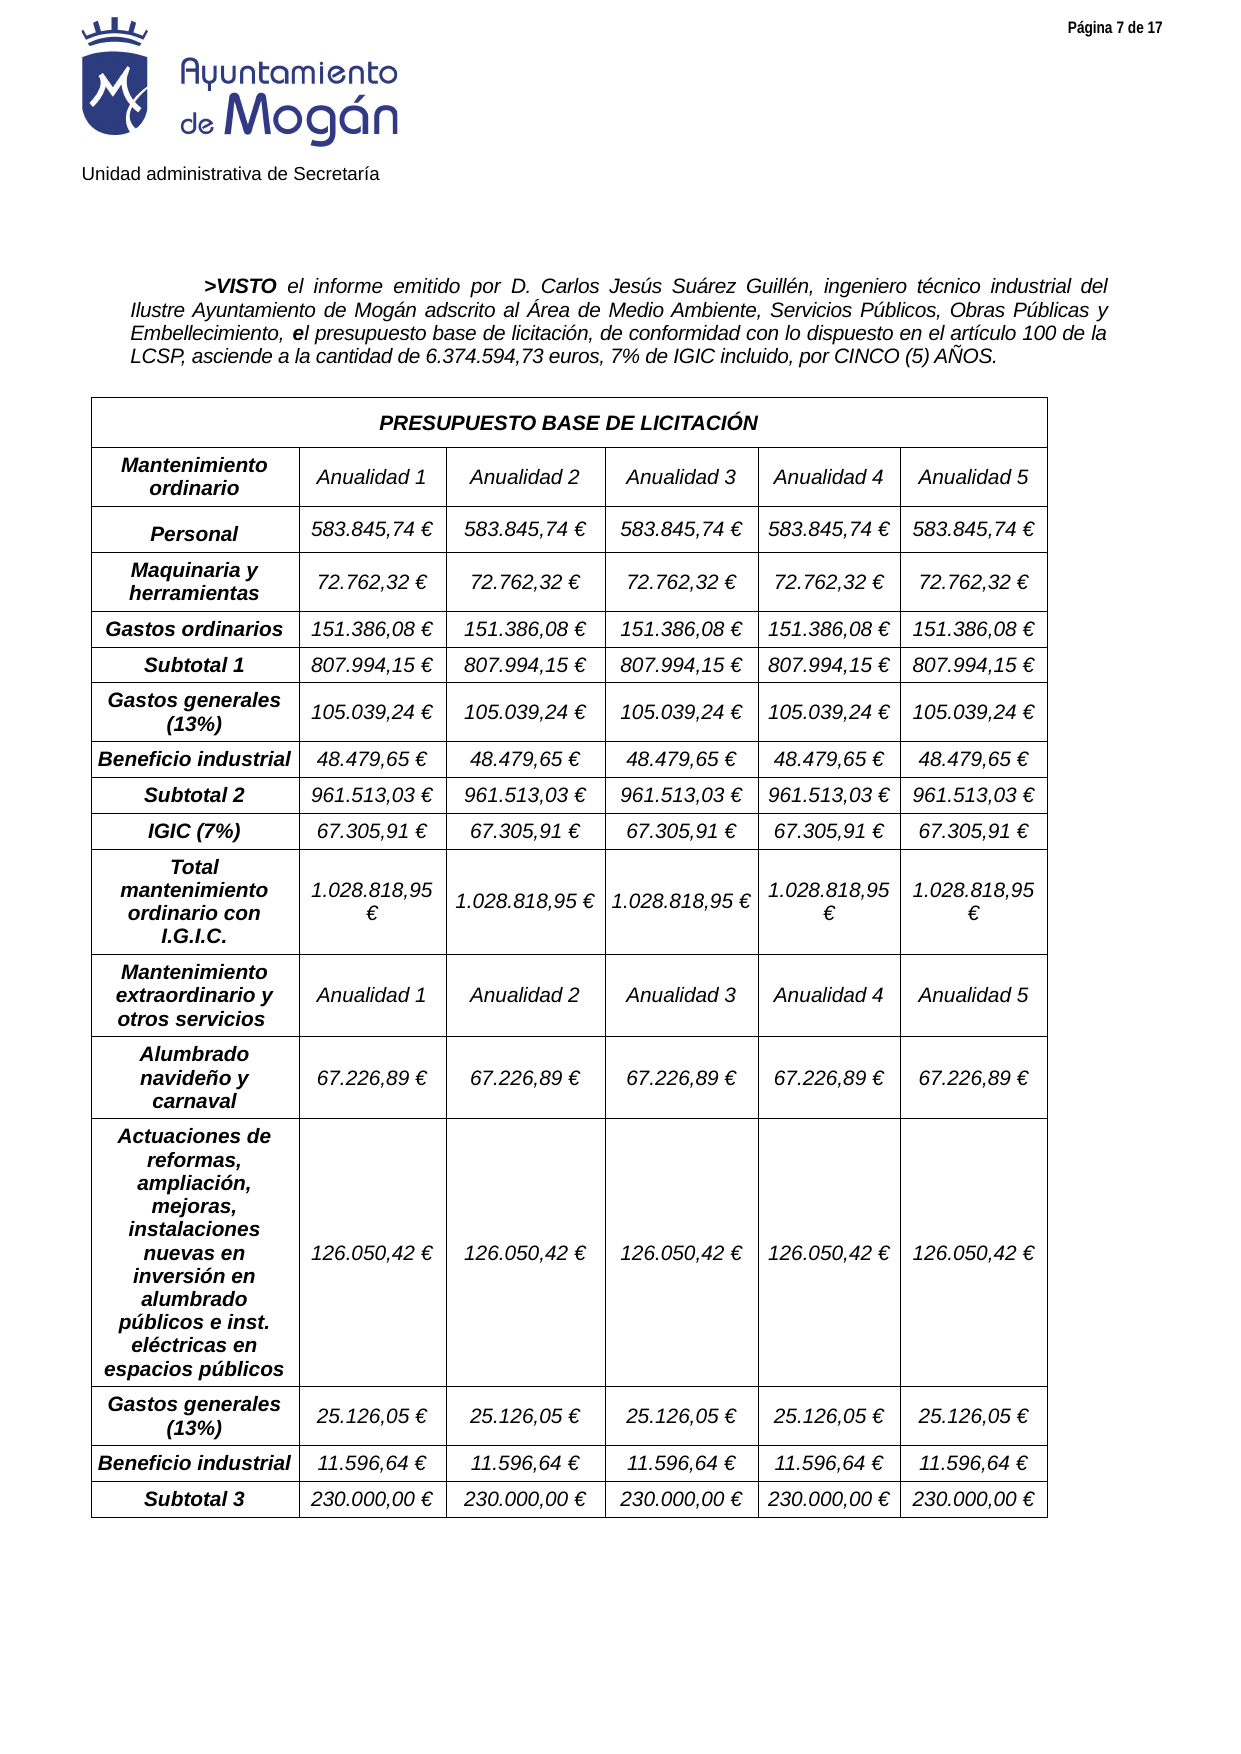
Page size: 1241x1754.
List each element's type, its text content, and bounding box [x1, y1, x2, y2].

table_cell 230.000,00 € [300, 1482, 446, 1517]
table_cell Anualidad 1 [300, 448, 446, 506]
table_cell 48.479,65 € [606, 742, 758, 777]
table_cell 105.039,24 € [447, 683, 605, 741]
table_cell 105.039,24 € [606, 683, 758, 741]
table_cell 67.305,91 € [447, 814, 605, 848]
table_cell Alumbrado navideño y carnaval [92, 1037, 299, 1118]
table_cell 67.226,89 € [901, 1037, 1047, 1118]
table_cell Anualidad 4 [759, 955, 900, 1036]
table_cell 11.596,64 € [300, 1446, 446, 1481]
table_cell 807.994,15 € [300, 648, 446, 682]
table_cell 151.386,08 € [606, 612, 758, 647]
table_cell 105.039,24 € [901, 683, 1047, 741]
table_cell 807.994,15 € [447, 648, 605, 682]
table_cell 72.762,32 € [447, 553, 605, 611]
table_cell 25.126,05 € [447, 1387, 605, 1445]
table_cell Anualidad 2 [447, 448, 605, 506]
table_cell 67.305,91 € [300, 814, 446, 848]
table_cell 151.386,08 € [901, 612, 1047, 647]
table_cell 25.126,05 € [759, 1387, 900, 1445]
table_cell 1.028.818,95 € [447, 850, 605, 954]
table_cell 961.513,03 € [300, 778, 446, 813]
table_cell Mantenimiento ordinario [92, 448, 299, 506]
table_cell 230.000,00 € [447, 1482, 605, 1517]
table_cell 961.513,03 € [759, 778, 900, 813]
table_cell Beneficio industrial [92, 742, 299, 777]
table_cell 583.845,74 € [300, 507, 446, 552]
table_cell 72.762,32 € [300, 553, 446, 611]
table_cell 72.762,32 € [759, 553, 900, 611]
table_cell Gastos ordinarios [92, 612, 299, 647]
table_cell 961.513,03 € [447, 778, 605, 813]
table_cell 67.226,89 € [759, 1037, 900, 1118]
table_cell 25.126,05 € [606, 1387, 758, 1445]
table_cell Total mantenimiento ordinario con I.G.I.C. [92, 850, 299, 954]
table_cell 67.226,89 € [300, 1037, 446, 1118]
table_cell 25.126,05 € [300, 1387, 446, 1445]
table_cell 151.386,08 € [759, 612, 900, 647]
table_cell 11.596,64 € [606, 1446, 758, 1481]
table_cell 11.596,64 € [759, 1446, 900, 1481]
table_cell Mantenimiento extraordinario y otros servicios [92, 955, 299, 1036]
table_cell Anualidad 1 [300, 955, 446, 1036]
table_cell Personal [92, 507, 299, 552]
table_cell Anualidad 4 [759, 448, 900, 506]
table_cell 105.039,24 € [300, 683, 446, 741]
table_cell 11.596,64 € [901, 1446, 1047, 1481]
table_cell 961.513,03 € [606, 778, 758, 813]
table_cell 126.050,42 € [901, 1119, 1047, 1386]
table_cell Actuaciones de reformas, ampliación, mejoras, instalaciones nuevas en inversión en alumbrado públicos e inst. eléctricas en espacios públicos [92, 1119, 299, 1386]
table_cell Subtotal 2 [92, 778, 299, 813]
table_cell Gastos generales (13%) [92, 1387, 299, 1445]
table_cell 151.386,08 € [447, 612, 605, 647]
text >VISTO el informe emitido por D. Carlos Jesús Suárez Guillén, ingeniero técnico industrial del Ilustre Ayuntamiento de Mogán adscrito al Área de Medio Ambiente, Servicios Públicos, Obras Públicas y Embellecimiento, el presupuesto base de licitación, de conformidad con lo dispuesto en el artículo 100 de la LCSP, asciende a la cantidad de 6.374.594,73 euros, 7% de IGIC incluido, por CINCO (5) AÑOS. [130, 275, 1110, 368]
table_cell 807.994,15 € [759, 648, 900, 682]
table_cell Subtotal 1 [92, 648, 299, 682]
picture [81, 17, 398, 153]
table_cell 11.596,64 € [447, 1446, 605, 1481]
table_cell 230.000,00 € [606, 1482, 758, 1517]
table_cell 126.050,42 € [606, 1119, 758, 1386]
table_cell 151.386,08 € [300, 612, 446, 647]
table_cell 807.994,15 € [606, 648, 758, 682]
table_cell 1.028.818,95 € [759, 850, 900, 954]
table_cell 1.028.818,95 € [300, 850, 446, 954]
table_header PRESUPUESTO BASE DE LICITACIÓN [92, 398, 1047, 447]
table_cell 67.305,91 € [759, 814, 900, 848]
table_cell 48.479,65 € [300, 742, 446, 777]
table_cell Beneficio industrial [92, 1446, 299, 1481]
table_cell Anualidad 5 [901, 448, 1047, 506]
table_cell Gastos generales (13%) [92, 683, 299, 741]
table_cell 583.845,74 € [606, 507, 758, 552]
table_cell 48.479,65 € [901, 742, 1047, 777]
table_cell 583.845,74 € [447, 507, 605, 552]
table_cell 230.000,00 € [759, 1482, 900, 1517]
table_cell 48.479,65 € [759, 742, 900, 777]
table_cell 126.050,42 € [759, 1119, 900, 1386]
table_cell 67.226,89 € [606, 1037, 758, 1118]
table_cell 583.845,74 € [901, 507, 1047, 552]
table_cell Anualidad 2 [447, 955, 605, 1036]
table_cell 807.994,15 € [901, 648, 1047, 682]
table_cell Anualidad 3 [606, 448, 758, 506]
table_cell 126.050,42 € [447, 1119, 605, 1386]
table_cell 1.028.818,95 € [901, 850, 1047, 954]
table_cell 1.028.818,95 € [606, 850, 758, 954]
table_cell Anualidad 3 [606, 955, 758, 1036]
table_cell 72.762,32 € [901, 553, 1047, 611]
table_cell 67.305,91 € [901, 814, 1047, 848]
table_cell 583.845,74 € [759, 507, 900, 552]
table_cell 67.305,91 € [606, 814, 758, 848]
table_cell Maquinaria y herramientas [92, 553, 299, 611]
table_cell Anualidad 5 [901, 955, 1047, 1036]
table_cell IGIC (7%) [92, 814, 299, 848]
table_cell 48.479,65 € [447, 742, 605, 777]
table_cell 25.126,05 € [901, 1387, 1047, 1445]
table_cell 126.050,42 € [300, 1119, 446, 1386]
table_cell 230.000,00 € [901, 1482, 1047, 1517]
table_cell 105.039,24 € [759, 683, 900, 741]
table_cell 72.762,32 € [606, 553, 758, 611]
table_cell 67.226,89 € [447, 1037, 605, 1118]
table_cell 961.513,03 € [901, 778, 1047, 813]
table_cell Subtotal 3 [92, 1482, 299, 1517]
